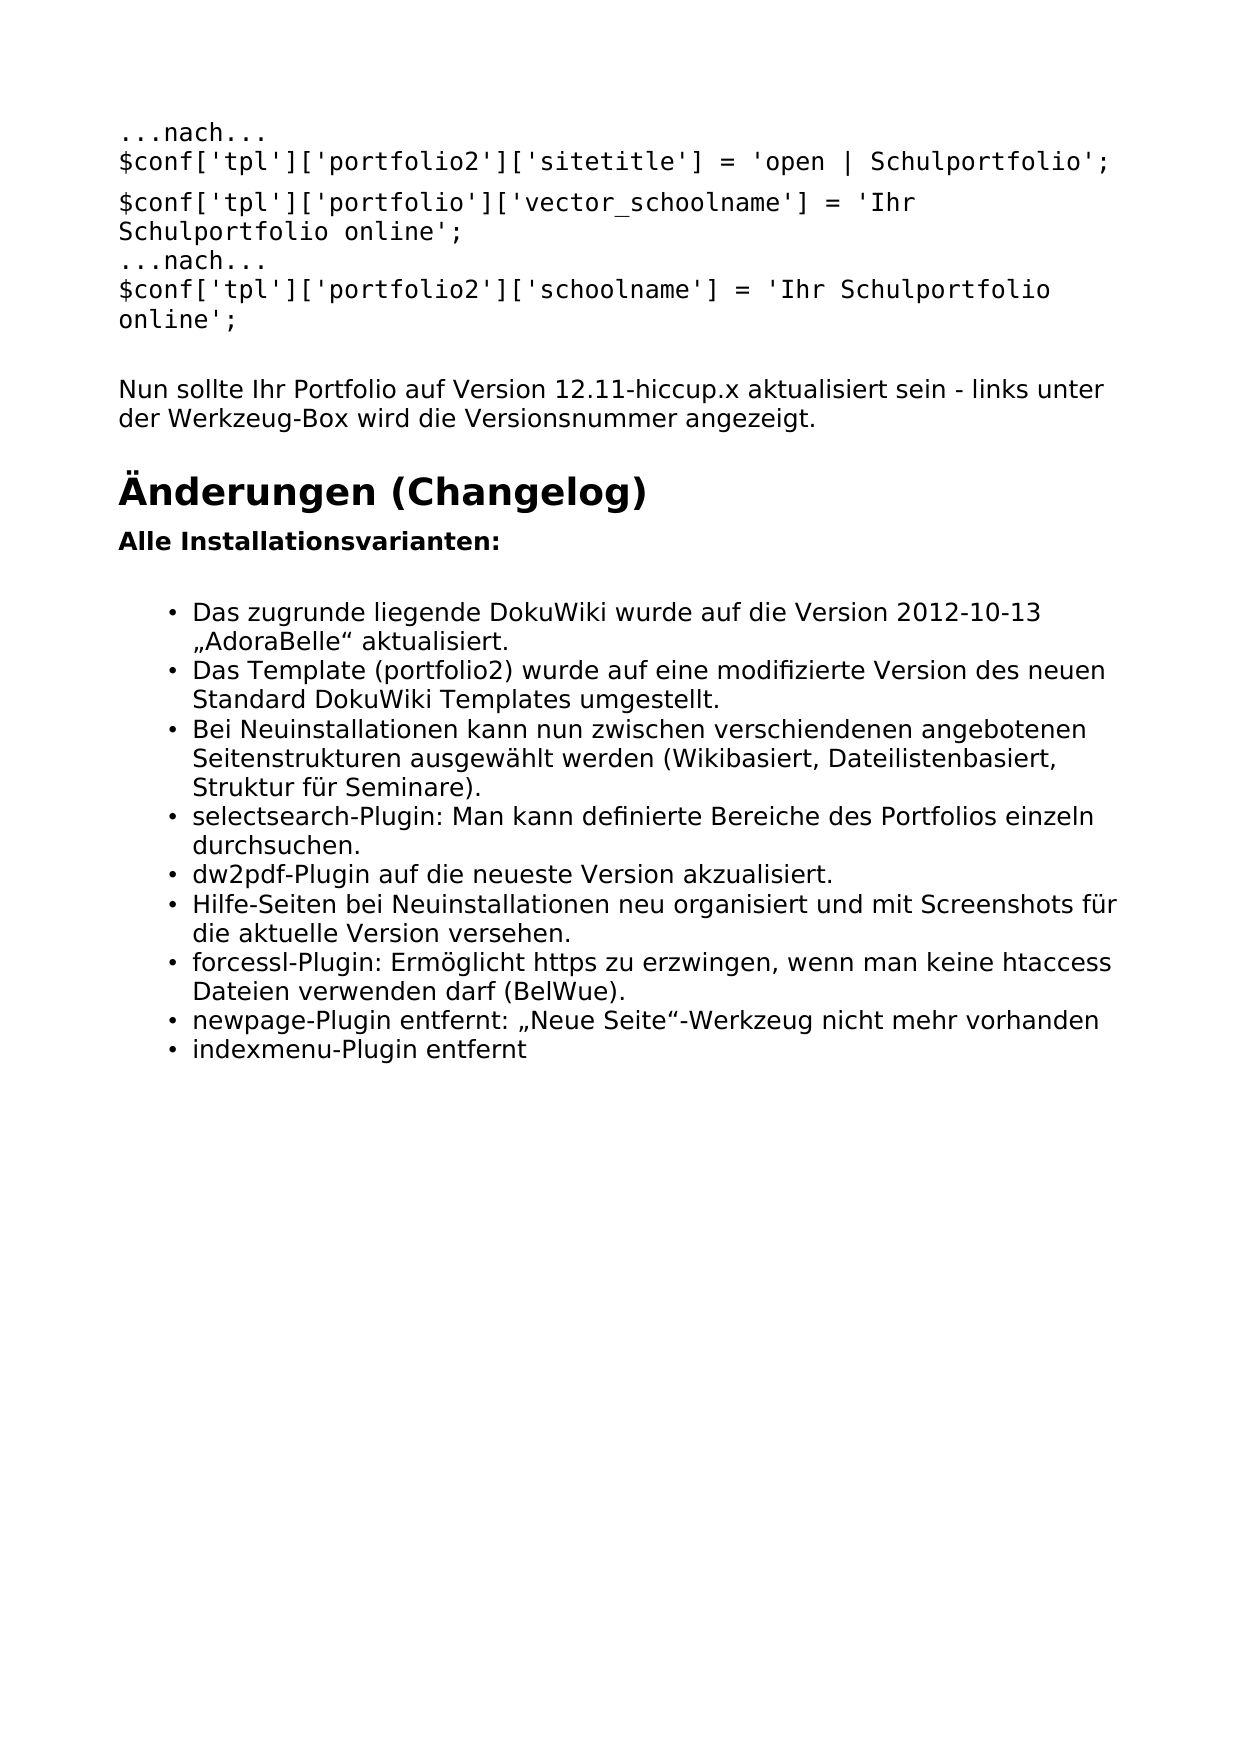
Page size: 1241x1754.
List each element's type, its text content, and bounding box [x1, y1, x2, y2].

text Nun sollte Ihr Portfolio auf Version 12.11-hiccup.x aktualisiert sein - links unter der Werkzeug-Box wird die Versionsnummer angezeigt. [118, 375, 1122, 433]
list Das zugrunde liegende DokuWiki wurde auf die Version 2012-10-13 „AdoraBelle“ aktualisiert. [177, 598, 1122, 656]
list Bei Neuinstallationen kann nun zwischen verschiendenen angebotenen Seitenstrukturen ausgewählt werden (Wikibasiert, Dateilistenbasiert, Struktur für Seminare). [177, 715, 1122, 802]
list selectsearch-Plugin: Man kann definierte Bereiche des Portfolios einzeln durchsuchen. [177, 802, 1122, 861]
text Alle Installationsvarianten: [118, 527, 1122, 556]
list Hilfe-Seiten bei Neuinstallationen neu organisiert und mit Screenshots für die aktuelle Version versehen. [177, 890, 1122, 948]
list forcessl-Plugin: Ermöglicht https zu erzwingen, wenn man keine htaccess Dateien verwenden darf (BelWue). [177, 948, 1122, 1006]
list dw2pdf-Plugin auf die neueste Version akzualisiert. [177, 861, 1122, 890]
list Das Template (portfolio2) wurde auf eine modifizierte Version des neuen Standard DokuWiki Templates umgestellt. [177, 656, 1122, 715]
subtitle Änderungen (Changelog) [118, 471, 1122, 514]
text $conf['tpl']['portfolio']['vector_schoolname'] = 'Ihr Schulportfolio online'; ...nach... $conf['tpl']['portfolio2']['schoolname'] = 'Ihr Schulportfolio online'; [118, 188, 1122, 363]
text ...nach... $conf['tpl']['portfolio2']['sitetitle'] = 'open | Schulportfolio'; [118, 118, 1122, 176]
list indexmenu-Plugin entfernt [177, 1036, 1122, 1065]
list newpage-Plugin entfernt: „Neue Seite“-Werkzeug nicht mehr vorhanden [177, 1006, 1122, 1036]
